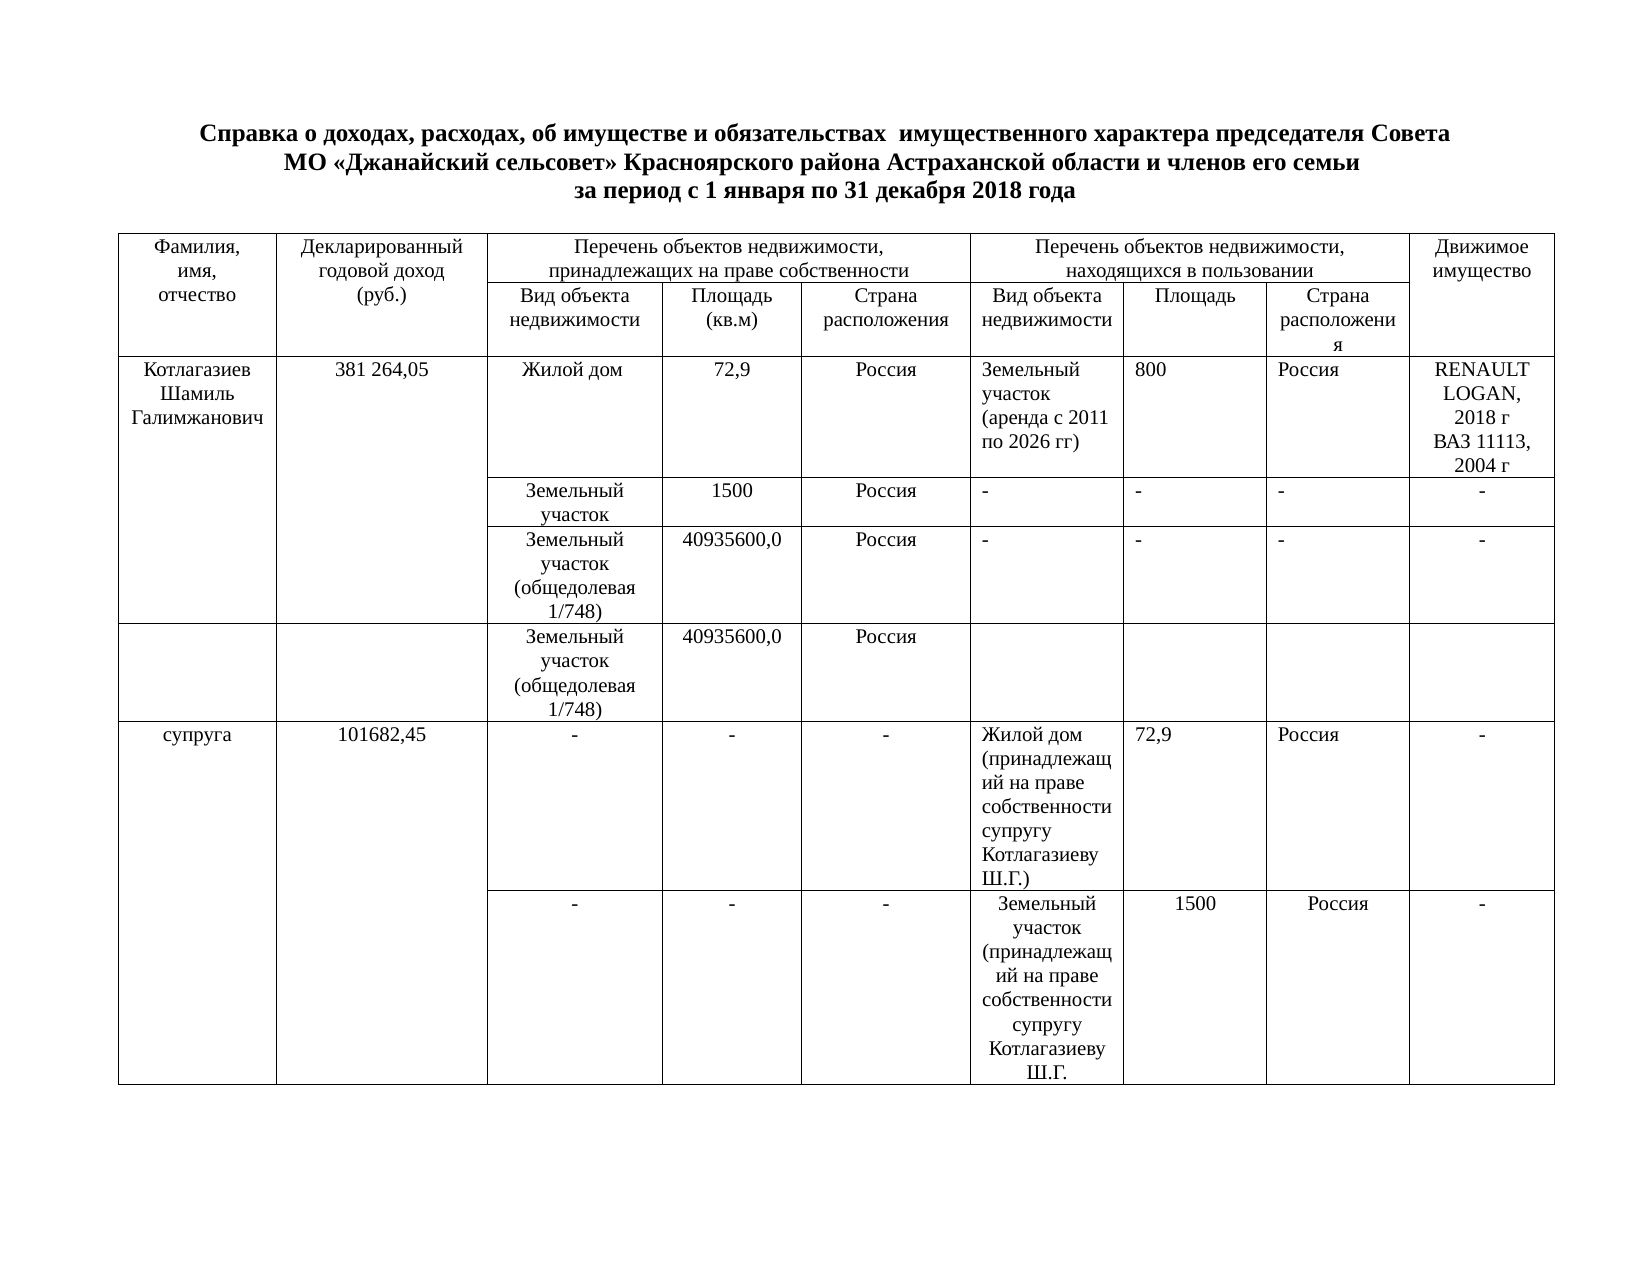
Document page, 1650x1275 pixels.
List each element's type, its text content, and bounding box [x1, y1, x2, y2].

table_cell [119, 624, 276, 721]
table_cell Россия [802, 624, 970, 721]
table_header Фамилия, имя, отчество [119, 234, 276, 356]
table_cell Жилой дом [488, 357, 662, 477]
table_cell - [488, 722, 662, 890]
table_cell [1124, 624, 1266, 721]
table_cell [971, 624, 1123, 721]
table_cell 40935600,0 [663, 527, 801, 623]
table_cell Котлагазиев Шамиль Галимжанович [119, 357, 276, 623]
table_cell Россия [1267, 357, 1409, 477]
table_cell 1500 [663, 478, 801, 526]
table_cell Россия [802, 527, 970, 623]
text МО «Джанайский сельсовет» Красноярского района Астраханской области и членов его семьи [118, 147, 1532, 176]
table_cell - [663, 722, 801, 890]
table_cell Россия [802, 357, 970, 477]
table_cell - [1410, 891, 1554, 1084]
table_cell - [1410, 478, 1554, 526]
text за период с 1 января по 31 декабря 2018 года [118, 176, 1532, 204]
table_cell 40935600,0 [663, 624, 801, 721]
table_header Перечень объектов недвижимости, находящихся в пользовании [971, 234, 1409, 282]
table_cell 381 264,05 [277, 357, 487, 623]
table_cell 1500 [1124, 891, 1266, 1084]
table_cell Земельный участок (общедолевая 1/748) [488, 527, 662, 623]
table_cell [1410, 624, 1554, 721]
table_cell 72,9 [663, 357, 801, 477]
table_cell Страна расположения [1267, 283, 1409, 356]
table_header Декларированный годовой доход (руб.) [277, 234, 487, 356]
table_cell - [1410, 527, 1554, 623]
table_cell Вид объекта недвижимости [971, 283, 1123, 356]
table_cell Россия [1267, 722, 1409, 890]
table_header Перечень объектов недвижимости, принадлежащих на праве собственности [488, 234, 970, 282]
table_cell - [971, 478, 1123, 526]
table_cell RENAULT LOGAN, 2018 г ВАЗ 11113, 2004 г [1410, 357, 1554, 477]
table_cell Земельный участок (аренда с 2011 по 2026 гг) [971, 357, 1123, 477]
text Справка о доходах, расходах, об имуществе и обязательствах имущественного характера председателя Совета [118, 118, 1532, 147]
table_cell Жилой дом (принадлежащий на праве собственности супругу Котлагазиеву Ш.Г.) [971, 722, 1123, 890]
table_cell Площадь [1124, 283, 1266, 356]
table_cell - [1267, 478, 1409, 526]
table_cell - [663, 891, 801, 1084]
table_header Движимое имущество [1410, 234, 1554, 356]
table_cell [277, 624, 487, 721]
table_cell Земельный участок [488, 478, 662, 526]
table_cell - [1124, 527, 1266, 623]
table_cell Земельный участок (общедолевая 1/748) [488, 624, 662, 721]
table_cell Земельный участок (принадлежащий на праве собственности супругу Котлагазиеву Ш.Г. [971, 891, 1123, 1084]
table_cell супруга [119, 722, 276, 1084]
table_cell Вид объекта недвижимости [488, 283, 662, 356]
table_cell - [1124, 478, 1266, 526]
table_cell 72,9 [1124, 722, 1266, 890]
table_cell - [971, 527, 1123, 623]
table_cell - [802, 722, 970, 890]
table_cell Страна расположения [802, 283, 970, 356]
table_cell Площадь (кв.м) [663, 283, 801, 356]
table_cell - [802, 891, 970, 1084]
table_cell 101682,45 [277, 722, 487, 1084]
table_cell - [1410, 722, 1554, 890]
table_cell - [488, 891, 662, 1084]
table_cell - [1267, 527, 1409, 623]
table_cell [1267, 624, 1409, 721]
table_cell Россия [1267, 891, 1409, 1084]
table_cell Россия [802, 478, 970, 526]
table_cell 800 [1124, 357, 1266, 477]
